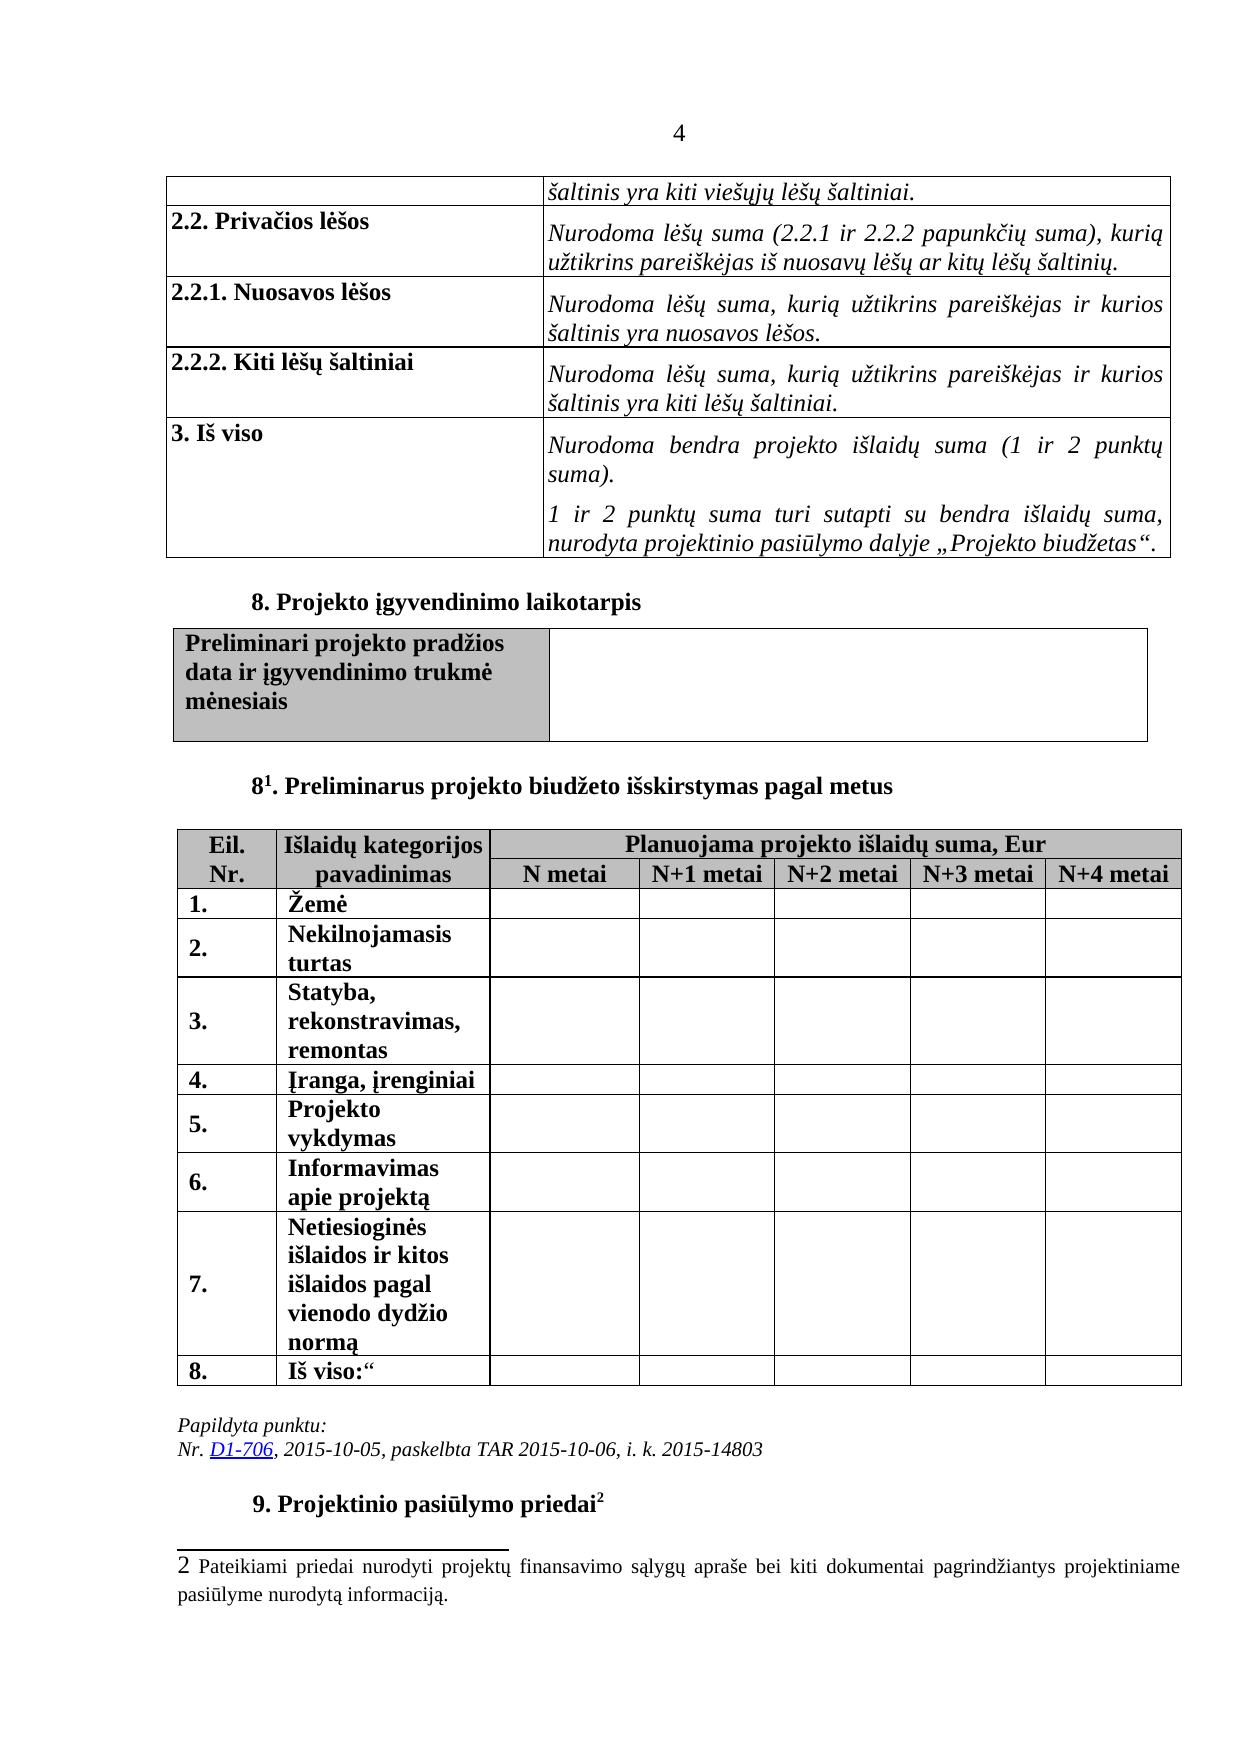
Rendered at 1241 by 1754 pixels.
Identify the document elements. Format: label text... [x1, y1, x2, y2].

table_cell [911, 1065, 1045, 1093]
table_cell [775, 1153, 910, 1211]
table_cell [640, 1212, 774, 1355]
table_cell N+4 metai [1046, 859, 1181, 888]
text Pateikiami priedai nurodyti projektų finansavimo sąlygų apraše bei kiti dokumentai pagrindžiantys projektiniame pasiūlyme nurodytą informaciją. [177, 1550, 1181, 1606]
table_cell N+3 metai [911, 859, 1045, 888]
text 81. Preliminarus projekto biudžeto išskirstymas pagal metus [177, 771, 1181, 800]
table_cell [491, 978, 639, 1064]
table_header Išlaidų kategorijos pavadinimas [277, 830, 489, 888]
table_header [550, 629, 1147, 741]
table_cell [911, 919, 1045, 976]
table_cell [775, 889, 910, 918]
table_cell [640, 889, 774, 918]
table_cell 2.2.2. Kiti lėšų šaltiniai [167, 348, 543, 417]
table_cell [911, 1153, 1045, 1211]
table_cell [491, 919, 639, 976]
table_cell 5. [178, 1095, 276, 1152]
table_cell [1046, 1095, 1181, 1152]
table_cell N metai [491, 859, 639, 888]
table_cell [491, 1065, 639, 1093]
table_cell Žemė [277, 889, 489, 918]
table_cell [775, 1356, 910, 1385]
table_cell Nurodoma lėšų suma, kurią užtikrins pareiškėjas ir kurios šaltinis yra kiti lėšų šaltiniai. [544, 348, 1170, 417]
table_cell 2. [178, 919, 276, 976]
table_cell [640, 1065, 774, 1093]
table_cell 2.2.1. Nuosavos lėšos [167, 277, 543, 346]
table_cell N+2 metai [775, 859, 910, 888]
table_cell [491, 1153, 639, 1211]
table_cell 1. [178, 889, 276, 918]
table_cell 3. [178, 978, 276, 1064]
table_cell 2.2. Privačios lėšos [167, 206, 543, 276]
text 9. Projektinio pasiūlymo priedai [177, 1489, 1181, 1518]
table_cell [640, 919, 774, 976]
table_cell [775, 919, 910, 976]
table_cell Iš viso:“ [277, 1356, 489, 1385]
table_cell [1046, 1065, 1181, 1093]
table_cell 6. [178, 1153, 276, 1211]
table_cell [1046, 889, 1181, 918]
table_cell Netiesioginės išlaidos ir kitos išlaidos pagal vienodo dydžio normą [277, 1212, 489, 1355]
table_cell [775, 978, 910, 1064]
table_cell 8. [178, 1356, 276, 1385]
table_cell 7. [178, 1212, 276, 1355]
table_cell [640, 1095, 774, 1152]
table_cell [640, 1153, 774, 1211]
table_cell [167, 177, 543, 205]
text 8. Projekto įgyvendinimo laikotarpis [177, 587, 1181, 616]
table_cell [911, 1356, 1045, 1385]
table_cell [911, 889, 1045, 918]
table_header Eil. Nr. [178, 830, 276, 888]
table_cell [640, 978, 774, 1064]
table_cell [491, 1356, 639, 1385]
table_cell [491, 1095, 639, 1152]
text Papildyta punktu: [177, 1412, 1181, 1437]
table_cell Nurodoma lėšų suma, kurią užtikrins pareiškėjas ir kurios šaltinis yra nuosavos lėšos. [544, 277, 1170, 346]
table_cell [1046, 1212, 1181, 1355]
table_header Planuojama projekto išlaidų suma, Eur [491, 830, 1181, 858]
table_cell [1046, 919, 1181, 976]
table_cell [491, 1212, 639, 1355]
table_cell Statyba, rekonstravimas, remontas [277, 978, 489, 1064]
table_cell [911, 1095, 1045, 1152]
table_cell [775, 1212, 910, 1355]
table_cell [911, 978, 1045, 1064]
table_cell [775, 1065, 910, 1093]
text Nr. D1-706, 2015-10-05, paskelbta TAR 2015-10-06, i. k. 2015-14803 [177, 1437, 1181, 1461]
table_cell Projekto vykdymas [277, 1095, 489, 1152]
table_cell Nekilnojamasis turtas [277, 919, 489, 976]
table_cell 4. [178, 1065, 276, 1093]
table_cell [1046, 978, 1181, 1064]
table_cell Informavimas apie projektą [277, 1153, 489, 1211]
table_cell N+1 metai [640, 859, 774, 888]
table_cell Nurodoma bendra projekto išlaidų suma (1 ir 2 punktų suma). 1 ir 2 punktų suma turi sutapti su bendra išlaidų suma, nurodyta projektinio pasiūlymo dalyje „Projekto biudžetas“. [544, 418, 1170, 557]
table_cell [1046, 1356, 1181, 1385]
table_cell Įranga, įrenginiai [277, 1065, 489, 1093]
table_cell [640, 1356, 774, 1385]
table_cell 3. Iš viso [167, 418, 543, 557]
table_cell [491, 889, 639, 918]
table_header Preliminari projekto pradžios data ir įgyvendinimo trukmė mėnesiais [174, 629, 549, 741]
table_cell [1046, 1153, 1181, 1211]
table_cell [775, 1095, 910, 1152]
table_cell Nurodoma lėšų suma (2.2.1 ir 2.2.2 papunkčių suma), kurią užtikrins pareiškėjas iš nuosavų lėšų ar kitų lėšų šaltinių. [544, 206, 1170, 276]
table_cell [911, 1212, 1045, 1355]
